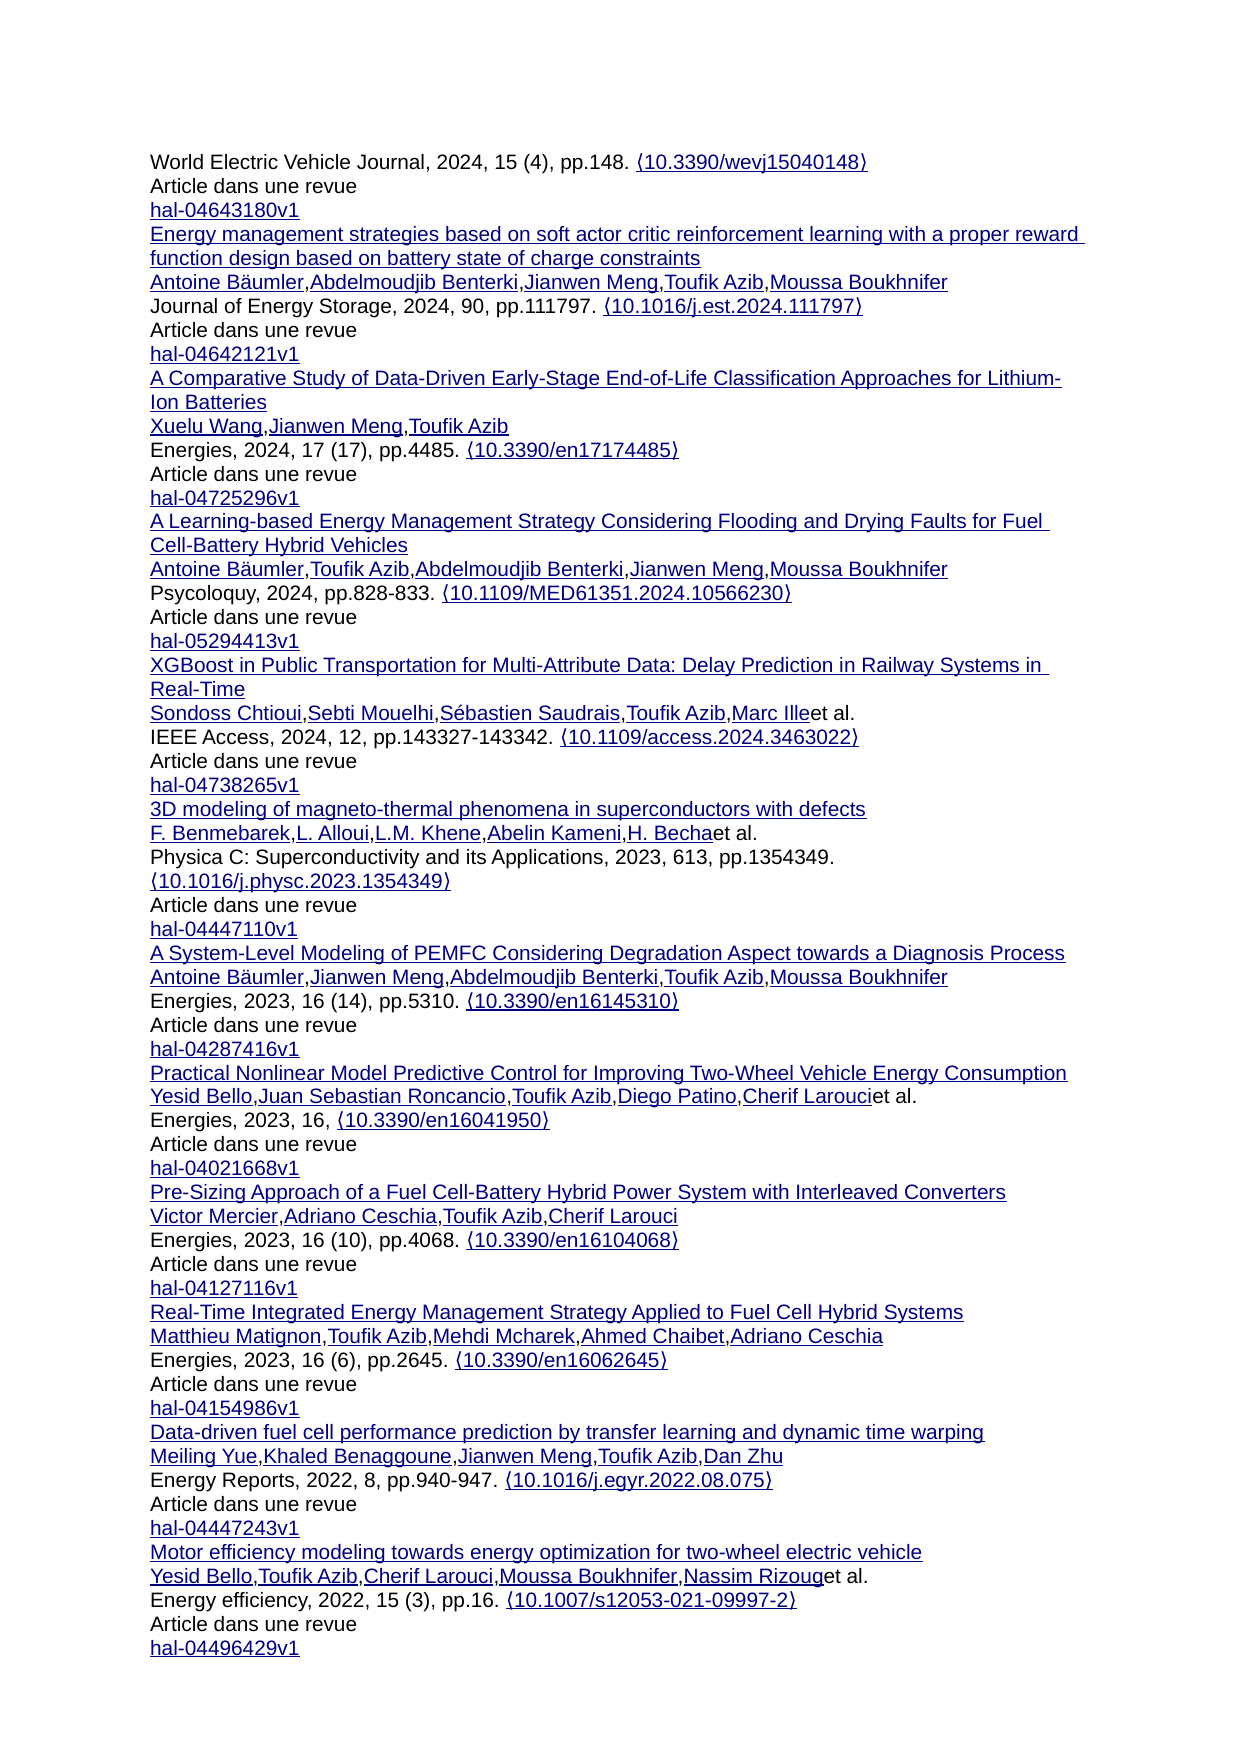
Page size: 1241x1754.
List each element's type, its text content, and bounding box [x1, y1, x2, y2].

table_cell A Learning-based Energy Management Strategy Considering Flooding and Drying Faults for Fuel Cell-Battery Hybrid Vehicles Antoine Bäumler,Toufik Azib,Abdelmoudjib Benterki,Jianwen Meng,Moussa Boukhnifer Psycoloquy, 2024, pp.828-833. ⟨10.1109/MED61351.2024.10566230⟩ Article dans une revue hal-05294413v1 [150, 509, 1090, 653]
table_cell World Electric Vehicle Journal, 2024, 15 (4), pp.148. ⟨10.3390/wevj15040148⟩ Article dans une revue hal-04643180v1 [150, 150, 1090, 222]
table_cell Practical Nonlinear Model Predictive Control for Improving Two-Wheel Vehicle Energy Consumption Yesid Bello,Juan Sebastian Roncancio,Toufik Azib,Diego Patino,Cherif Larouciet al. Energies, 2023, 16, ⟨10.3390/en16041950⟩ Article dans une revue hal-04021668v1 [150, 1060, 1090, 1180]
table_cell Data-driven fuel cell performance prediction by transfer learning and dynamic time warping Meiling Yue,Khaled Benaggoune,Jianwen Meng,Toufik Azib,Dan Zhu Energy Reports, 2022, 8, pp.940-947. ⟨10.1016/j.egyr.2022.08.075⟩ Article dans une revue hal-04447243v1 [150, 1420, 1090, 1539]
table_cell XGBoost in Public Transportation for Multi-Attribute Data: Delay Prediction in Railway Systems in Real-Time Sondoss Chtioui,Sebti Mouelhi,Sébastien Saudrais,Toufik Azib,Marc Illeet al. IEEE Access, 2024, 12, pp.143327-143342. ⟨10.1109/access.2024.3463022⟩ Article dans une revue hal-04738265v1 [150, 653, 1090, 797]
table_cell Pre-Sizing Approach of a Fuel Cell-Battery Hybrid Power System with Interleaved Converters Victor Mercier,Adriano Ceschia,Toufik Azib,Cherif Larouci Energies, 2023, 16 (10), pp.4068. ⟨10.3390/en16104068⟩ Article dans une revue hal-04127116v1 [150, 1180, 1090, 1300]
table_cell Real-Time Integrated Energy Management Strategy Applied to Fuel Cell Hybrid Systems Matthieu Matignon,Toufik Azib,Mehdi Mcharek,Ahmed Chaibet,Adriano Ceschia Energies, 2023, 16 (6), pp.2645. ⟨10.3390/en16062645⟩ Article dans une revue hal-04154986v1 [150, 1300, 1090, 1420]
table_cell Energy management strategies based on soft actor critic reinforcement learning with a proper reward function design based on battery state of charge constraints Antoine Bäumler,Abdelmoudjib Benterki,Jianwen Meng,Toufik Azib,Moussa Boukhnifer Journal of Energy Storage, 2024, 90, pp.111797. ⟨10.1016/j.est.2024.111797⟩ Article dans une revue hal-04642121v1 [150, 222, 1090, 366]
table_cell Motor efficiency modeling towards energy optimization for two-wheel electric vehicle Yesid Bello,Toufik Azib,Cherif Larouci,Moussa Boukhnifer,Nassim Rizouget al. Energy efficiency, 2022, 15 (3), pp.16. ⟨10.1007/s12053-021-09997-2⟩ Article dans une revue hal-04496429v1 [150, 1540, 1090, 1659]
table_cell 3D modeling of magneto-thermal phenomena in superconductors with defects F. Benmebarek,L. Alloui,L.M. Khene,Abelin Kameni,H. Bechaet al. Physica C: Superconductivity and its Applications, 2023, 613, pp.1354349. ⟨10.1016/j.physc.2023.1354349⟩ Article dans une revue hal-04447110v1 [150, 797, 1090, 941]
table_cell A System-Level Modeling of PEMFC Considering Degradation Aspect towards a Diagnosis Process Antoine Bäumler,Jianwen Meng,Abdelmoudjib Benterki,Toufik Azib,Moussa Boukhnifer Energies, 2023, 16 (14), pp.5310. ⟨10.3390/en16145310⟩ Article dans une revue hal-04287416v1 [150, 941, 1090, 1060]
table_cell A Comparative Study of Data-Driven Early-Stage End-of-Life Classification Approaches for Lithium-Ion Batteries Xuelu Wang,Jianwen Meng,Toufik Azib Energies, 2024, 17 (17), pp.4485. ⟨10.3390/en17174485⟩ Article dans une revue hal-04725296v1 [150, 366, 1090, 509]
